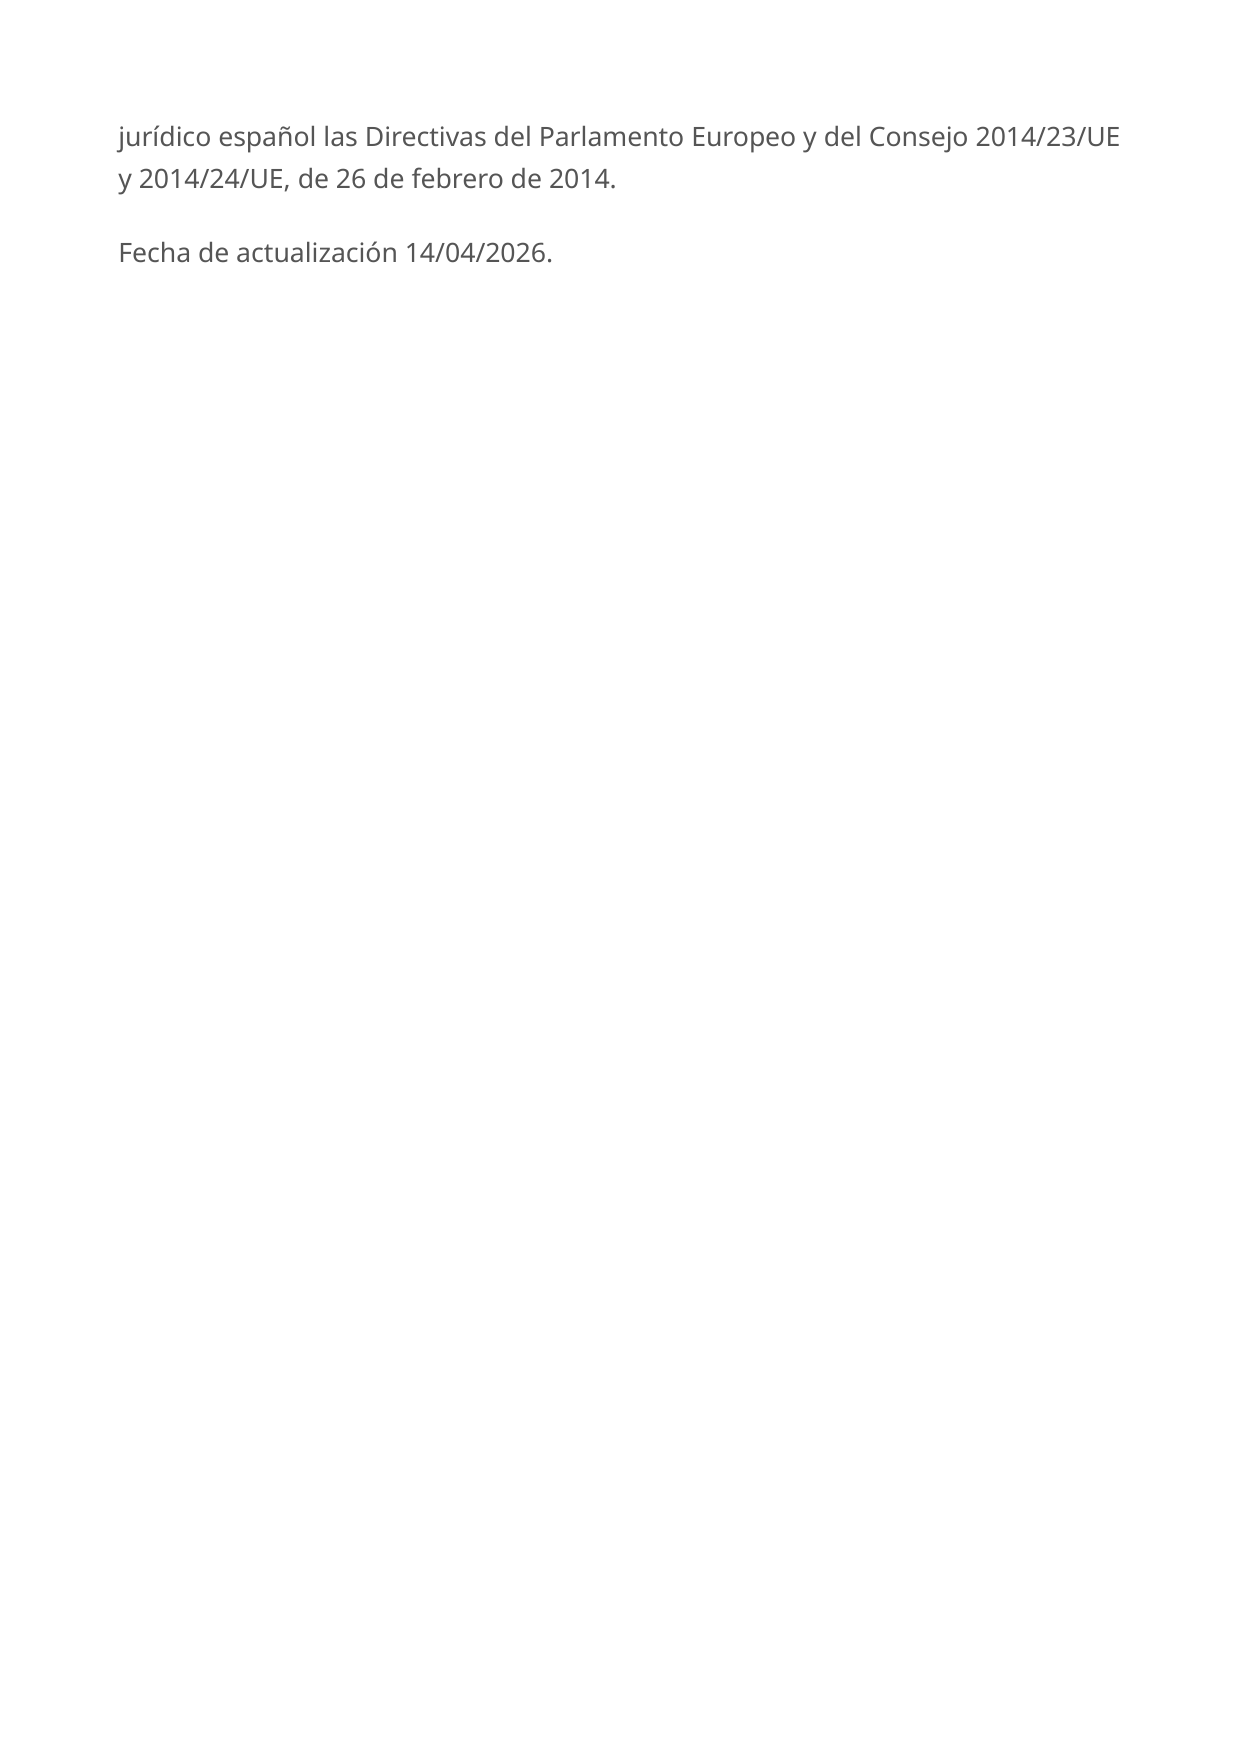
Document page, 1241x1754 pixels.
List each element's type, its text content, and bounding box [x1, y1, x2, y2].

text jurídico español las Directivas del Parlamento Europeo y del Consejo 2014/23/UE y 2014/24/UE, de 26 de febrero de 2014. [118, 118, 1122, 196]
text Fecha de actualización 14/04/2026. [118, 234, 1122, 270]
